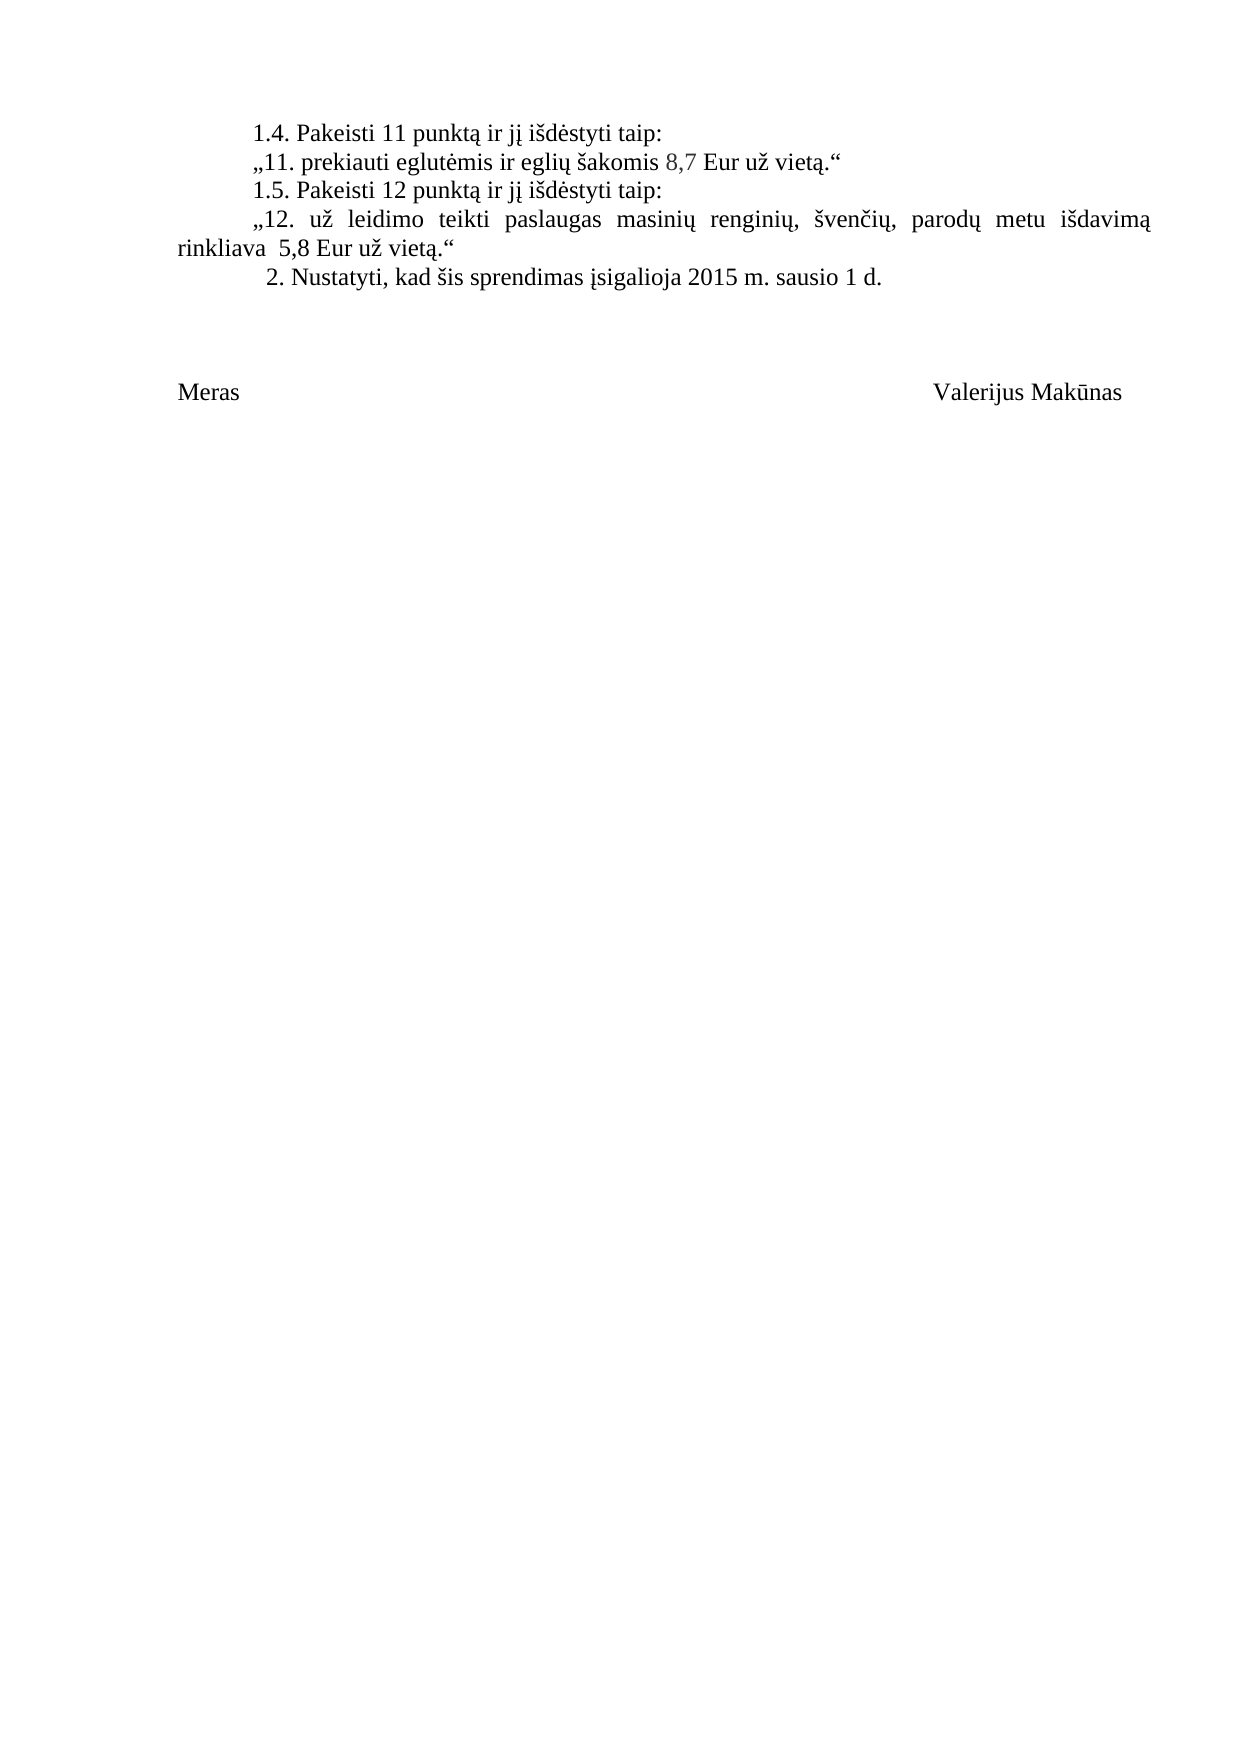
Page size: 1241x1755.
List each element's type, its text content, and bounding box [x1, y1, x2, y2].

text 2. Nustatyti, kad šis sprendimas įsigalioja 2015 m. sausio 1 d. [177, 262, 1152, 291]
text 1.5. Pakeisti 12 punktą ir jį išdėstyti taip: [177, 176, 1152, 204]
text „11. prekiauti eglutėmis ir eglių šakomis 8,7 Eur už vietą.“ [177, 147, 1152, 176]
text „12. už leidimo teikti paslaugas masinių renginių, švenčių, parodų metu išdavimą rinkliava 5,8 Eur už vietą.“ [177, 204, 1152, 262]
text 1.4. Pakeisti 11 punktą ir jį išdėstyti taip: [177, 118, 1152, 147]
text Meras Valerijus Makūnas [177, 377, 1152, 406]
